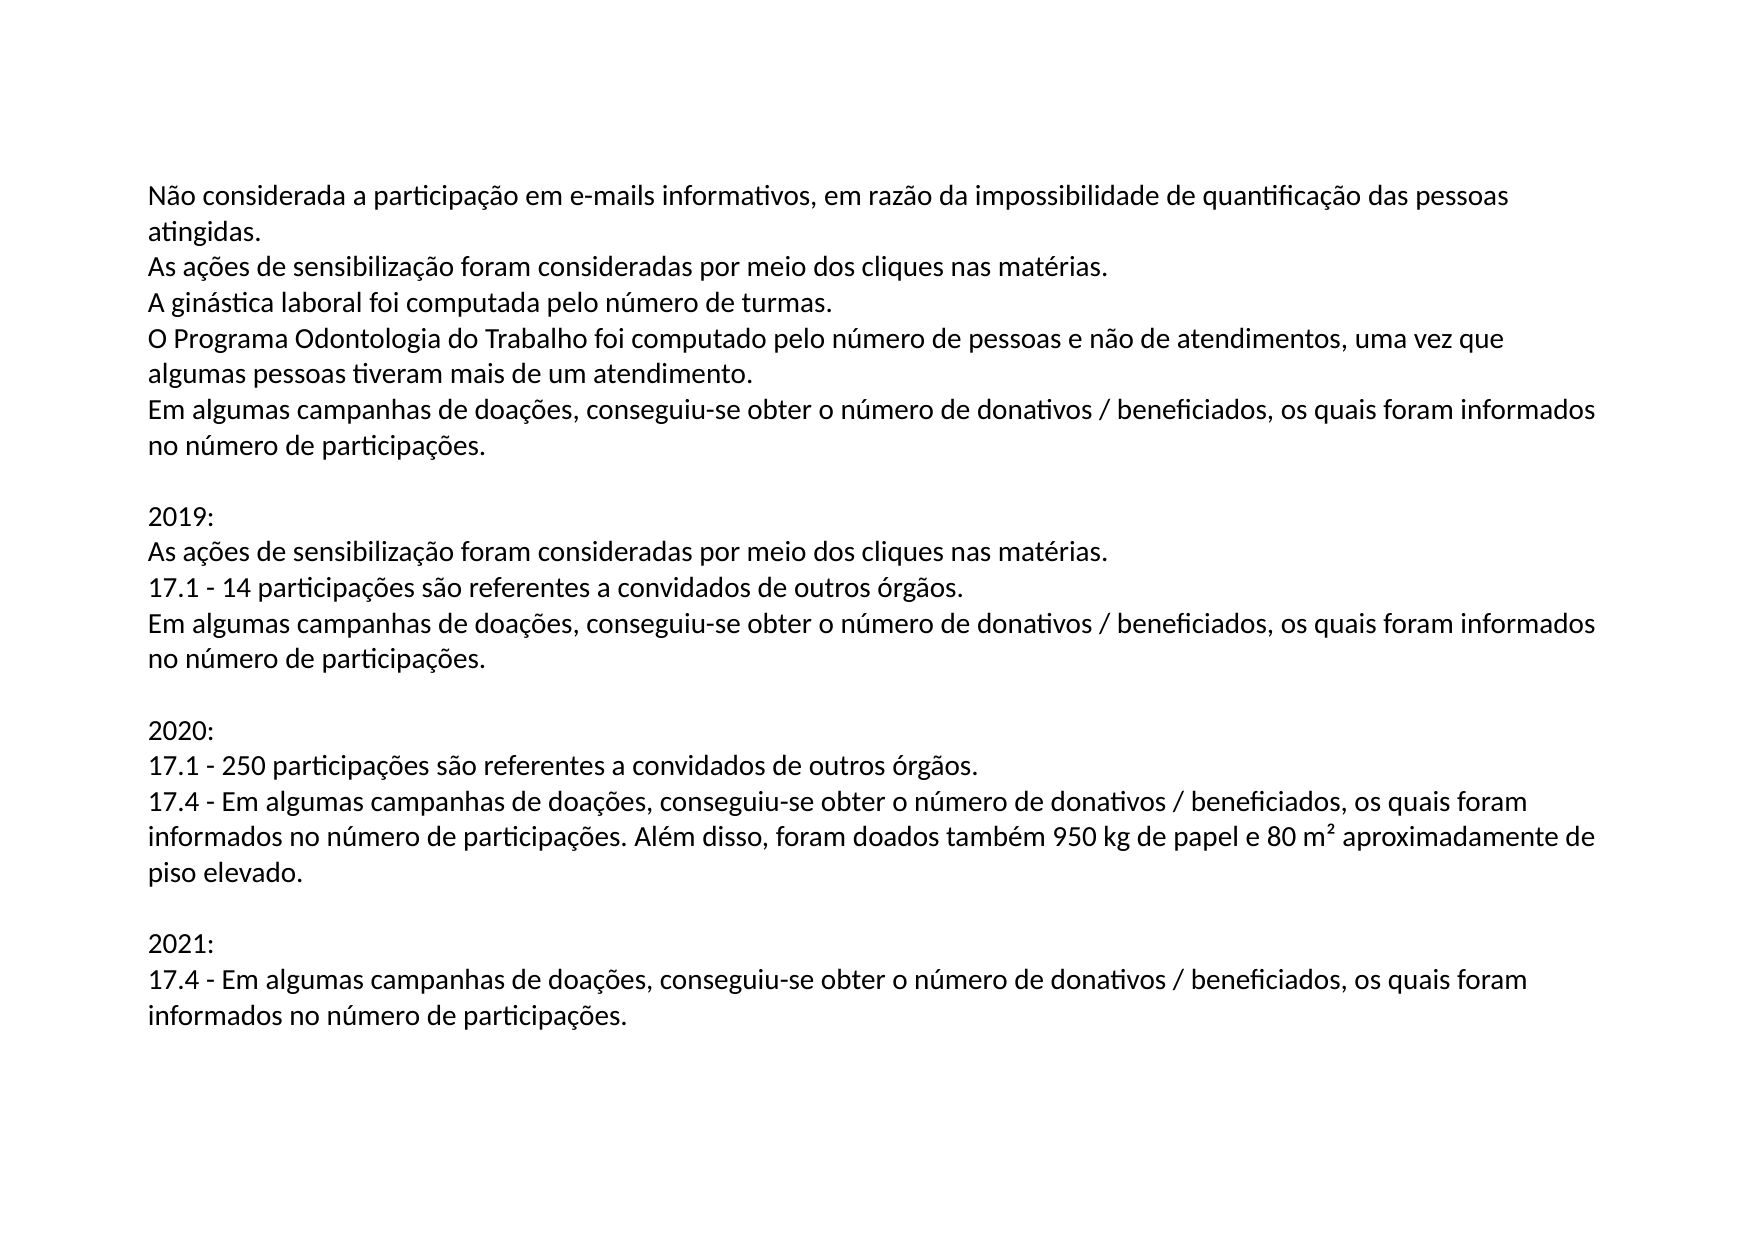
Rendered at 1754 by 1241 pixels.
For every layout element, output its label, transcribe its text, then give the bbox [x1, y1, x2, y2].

text 2021: [148, 925, 1606, 961]
text 17.4 - Em algumas campanhas de doações, conseguiu-se obter o número de donativos / beneficiados, os quais foram informados no número de participações. Além disso, foram doados também 950 kg de papel e 80 m² aproximadamente de piso elevado. [148, 783, 1606, 890]
text As ações de sensibilização foram consideradas por meio dos cliques nas matérias. [148, 248, 1606, 284]
text Não considerada a participação em e-mails informativos, em razão da impossibilidade de quantificação das pessoas atingidas. [148, 177, 1606, 248]
text Em algumas campanhas de doações, conseguiu-se obter o número de donativos / beneficiados, os quais foram informados no número de participações. [148, 605, 1606, 676]
text 17.1 - 250 participações são referentes a convidados de outros órgãos. [148, 747, 1606, 783]
text 2019: [148, 498, 1606, 533]
text As ações de sensibilização foram consideradas por meio dos cliques nas matérias. [148, 533, 1606, 569]
text Em algumas campanhas de doações, conseguiu-se obter o número de donativos / beneficiados, os quais foram informados no número de participações. [148, 391, 1606, 462]
text 17.4 - Em algumas campanhas de doações, conseguiu-se obter o número de donativos / beneficiados, os quais foram informados no número de participações. [148, 961, 1606, 1032]
text A ginástica laboral foi computada pelo número de turmas. [148, 284, 1606, 320]
text 17.1 - 14 participações são referentes a convidados de outros órgãos. [148, 569, 1606, 605]
text 2020: [148, 712, 1606, 747]
text O Programa Odontologia do Trabalho foi computado pelo número de pessoas e não de atendimentos, uma vez que algumas pessoas tiveram mais de um atendimento. [148, 320, 1606, 391]
